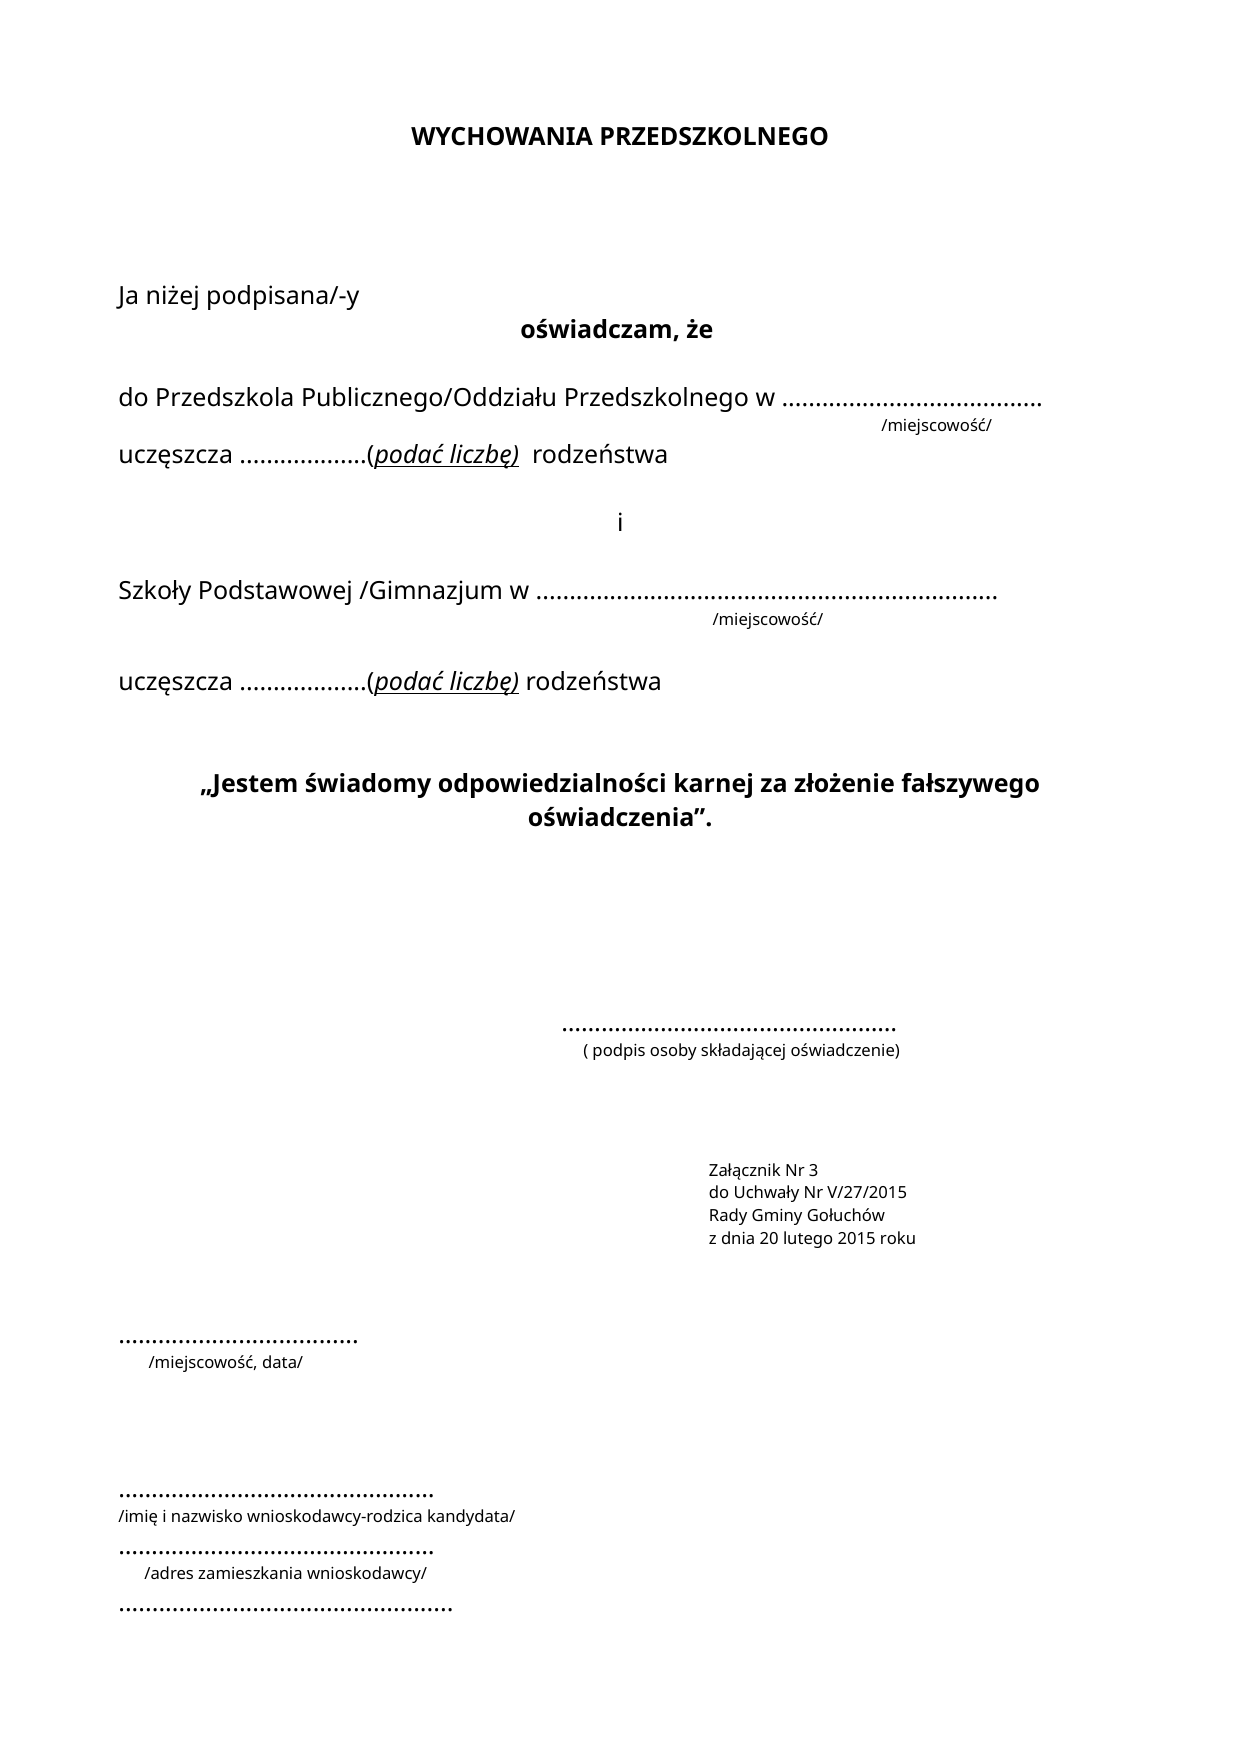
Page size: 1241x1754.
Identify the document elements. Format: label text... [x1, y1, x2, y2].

text …….............................. [118, 1317, 1122, 1351]
text Załącznik Nr 3 [709, 1158, 1122, 1181]
text .................................................. [118, 1584, 1122, 1618]
text i [118, 505, 1122, 539]
text Ja niżej podpisana/-y [118, 278, 1122, 312]
text WYCHOWANIA PRZEDSZKOLNEGO [118, 118, 1122, 152]
text do Uchwały Nr V/27/2015 [709, 1181, 1122, 1203]
text /miejscowość/ [118, 607, 1122, 630]
text uczęszcza ...................(podać liczbę) rodzeństwa [118, 437, 1122, 471]
text /miejscowość, data/ [118, 1351, 1122, 1374]
text uczęszcza ...................(podać liczbę) rodzeństwa [118, 664, 1122, 698]
text „Jestem świadomy odpowiedzialności karnej za złożenie fałszywego oświadczenia”. [118, 766, 1122, 834]
text ( podpis osoby składającej oświadczenie) [118, 1038, 1122, 1061]
text oświadczam, że [118, 312, 1122, 346]
text Szkoły Podstawowej /Gimnazjum w ..................................................................... [118, 573, 1122, 607]
text do Przedszkola Publicznego/Oddziału Przedszkolnego w ....................................... [118, 380, 1122, 414]
text Rady Gminy Gołuchów [709, 1203, 1122, 1226]
text ………………………………………… [118, 1471, 1122, 1505]
text /miejscowość/ [118, 414, 1122, 437]
text ………………………………………… [118, 1527, 1122, 1562]
text /imię i nazwisko wnioskodawcy-rodzica kandydata/ [118, 1505, 1122, 1527]
text …………………………………………… [118, 1004, 1122, 1038]
text z dnia 20 lutego 2015 roku [709, 1226, 1122, 1249]
text /adres zamieszkania wnioskodawcy/ [118, 1562, 1122, 1584]
